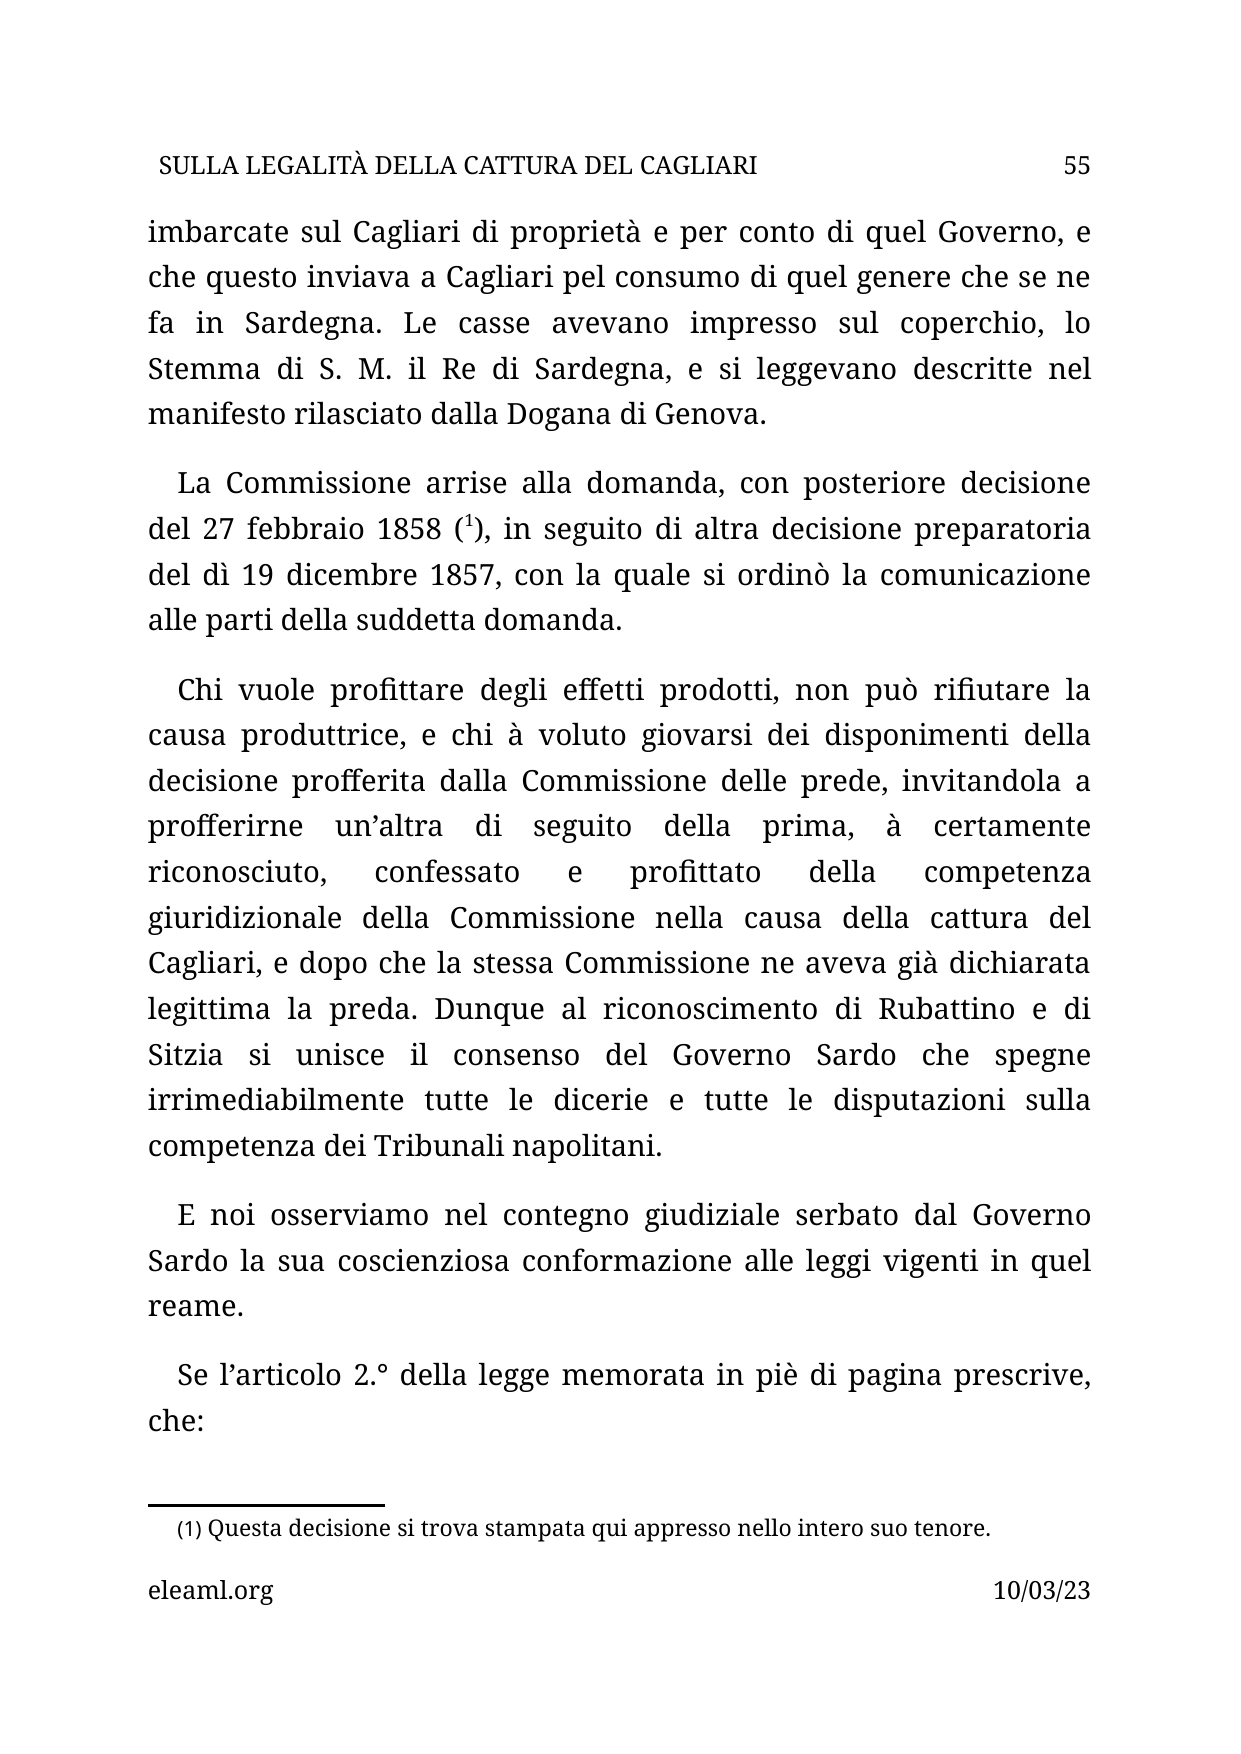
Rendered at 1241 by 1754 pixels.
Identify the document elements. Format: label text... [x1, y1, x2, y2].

text E noi osserviamo nel contegno giudiziale serbato dal Governo Sardo la sua coscienziosa conformazione alle leggi vigenti in quel reame. [148, 1194, 1093, 1325]
text imbarcate sul Cagliari di proprietà e per conto di quel Governo, e che questo inviava a Cagliari pel consumo di quel genere che se ne fa in Sardegna. Le casse avevano impresso sul coperchio, lo Stemma di S. M. il Re di Sardegna, e si leggevano descritte nel manifesto rilasciato dalla Dogana di Genova. [148, 211, 1093, 433]
text Questa decisione si trova stampata qui appresso nello intero suo tenore. [148, 1512, 1093, 1543]
text Chi vuole profittare degli effetti prodotti, non può rifiutare la causa produttrice, e chi à voluto giovarsi dei disponimenti della decisione profferita dalla Commissione delle prede, invitandola a profferirne un’altra di seguito della prima, à certamente riconosciuto, confessato e profittato della competenza giuridizionale della Commissione nella causa della cattura del Cagliari, e dopo che la stessa Commissione ne aveva già dichiarata legittima la preda. Dunque al riconoscimento di Rubattino e di Sitzia si unisce il consenso del Governo Sardo che spegne irrimediabilmente tutte le dicerie e tutte le disputazioni sulla competenza dei Tribunali napolitani. [148, 669, 1093, 1165]
text La Commissione arrise alla domanda, con posteriore decisione del 27 febbraio 1858 (), in seguito di altra decisione preparatoria del dì 19 dicembre 1857, con la quale si ordinò la comunicazione alle parti della suddetta domanda. [148, 463, 1093, 639]
text Se l’articolo 2.° della legge memorata in piè di pagina prescrive, che: [148, 1355, 1093, 1440]
